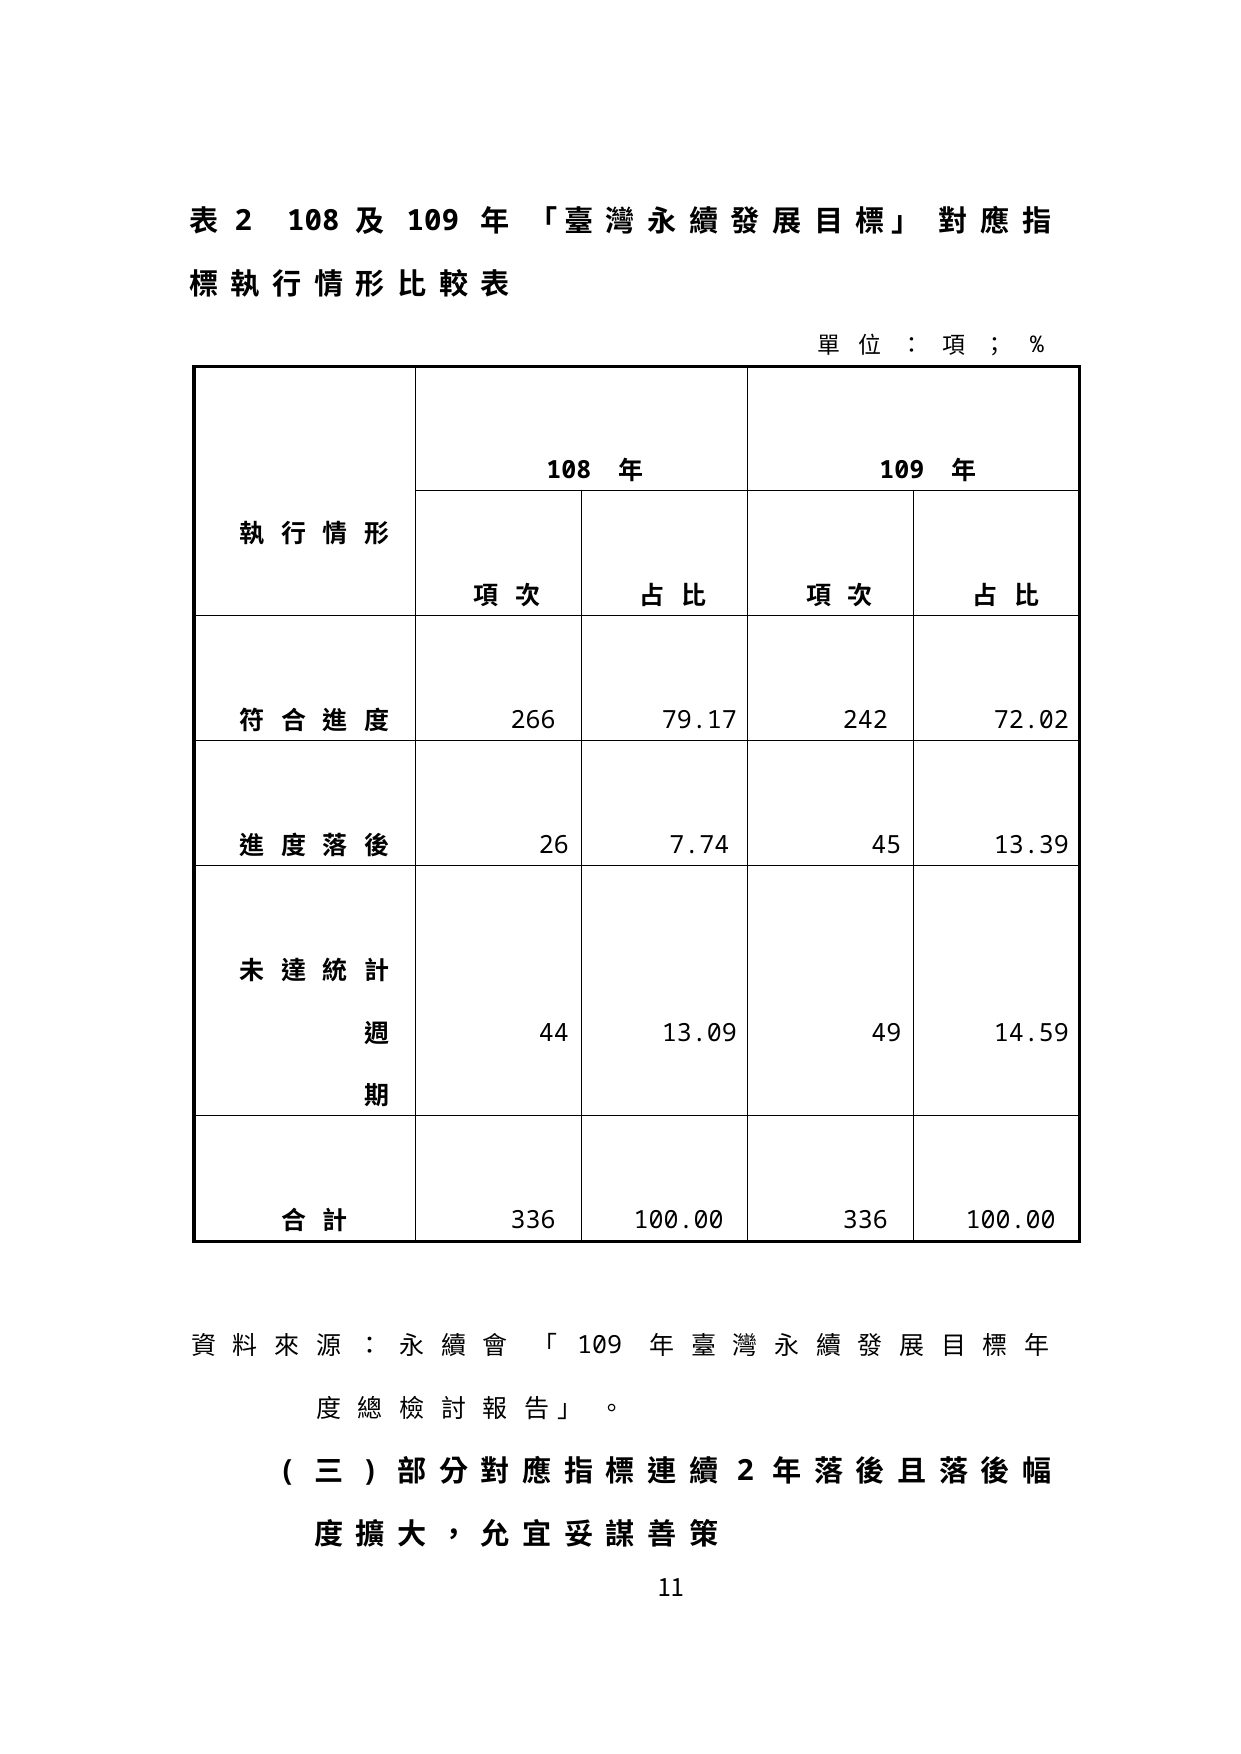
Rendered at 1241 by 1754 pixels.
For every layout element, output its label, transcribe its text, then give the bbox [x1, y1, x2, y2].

table_cell 占比 [582, 491, 747, 615]
table_cell 項次 [748, 491, 913, 615]
table_cell 100.00 [914, 1116, 1078, 1240]
table_cell 26 [416, 741, 581, 865]
table_header 執行情形 [196, 368, 415, 615]
table_cell 7.74 [582, 741, 747, 865]
table_cell 合計 [196, 1116, 415, 1240]
table_cell 45 [748, 741, 913, 865]
table_cell 44 [416, 866, 581, 1115]
table_cell 進度落後 [196, 741, 415, 865]
table_cell 72.02 [914, 616, 1078, 740]
text (三)部分對應指標連續2年落後且落後幅度擴大，允宜妥謀善策 [242, 1427, 1058, 1552]
table_cell 占比 [914, 491, 1078, 615]
table_cell 符合進度 [196, 616, 415, 740]
table_header 109年 [748, 368, 1078, 490]
table_cell 266 [416, 616, 581, 740]
table_cell 336 [748, 1116, 913, 1240]
table_cell 242 [748, 616, 913, 740]
table_cell 未達統計週期 [196, 866, 415, 1115]
table_cell 49 [748, 866, 913, 1115]
text 資料來源：永續會「109年臺灣永續發展目標年度總檢討報告」。 [183, 1302, 1058, 1427]
table_cell 13.09 [582, 866, 747, 1115]
table_cell 14.59 [914, 866, 1078, 1115]
table_cell 13.39 [914, 741, 1078, 865]
table_cell 336 [416, 1116, 581, 1240]
text 表2 108及109年「臺灣永續發展目標」對應指標執行情形比較表 [183, 177, 1058, 302]
table_header 108年 [416, 368, 747, 490]
table_cell 79.17 [582, 616, 747, 740]
text 單位：項；% [180, 302, 1058, 365]
table_cell 100.00 [582, 1116, 747, 1240]
table_cell 項次 [416, 491, 581, 615]
